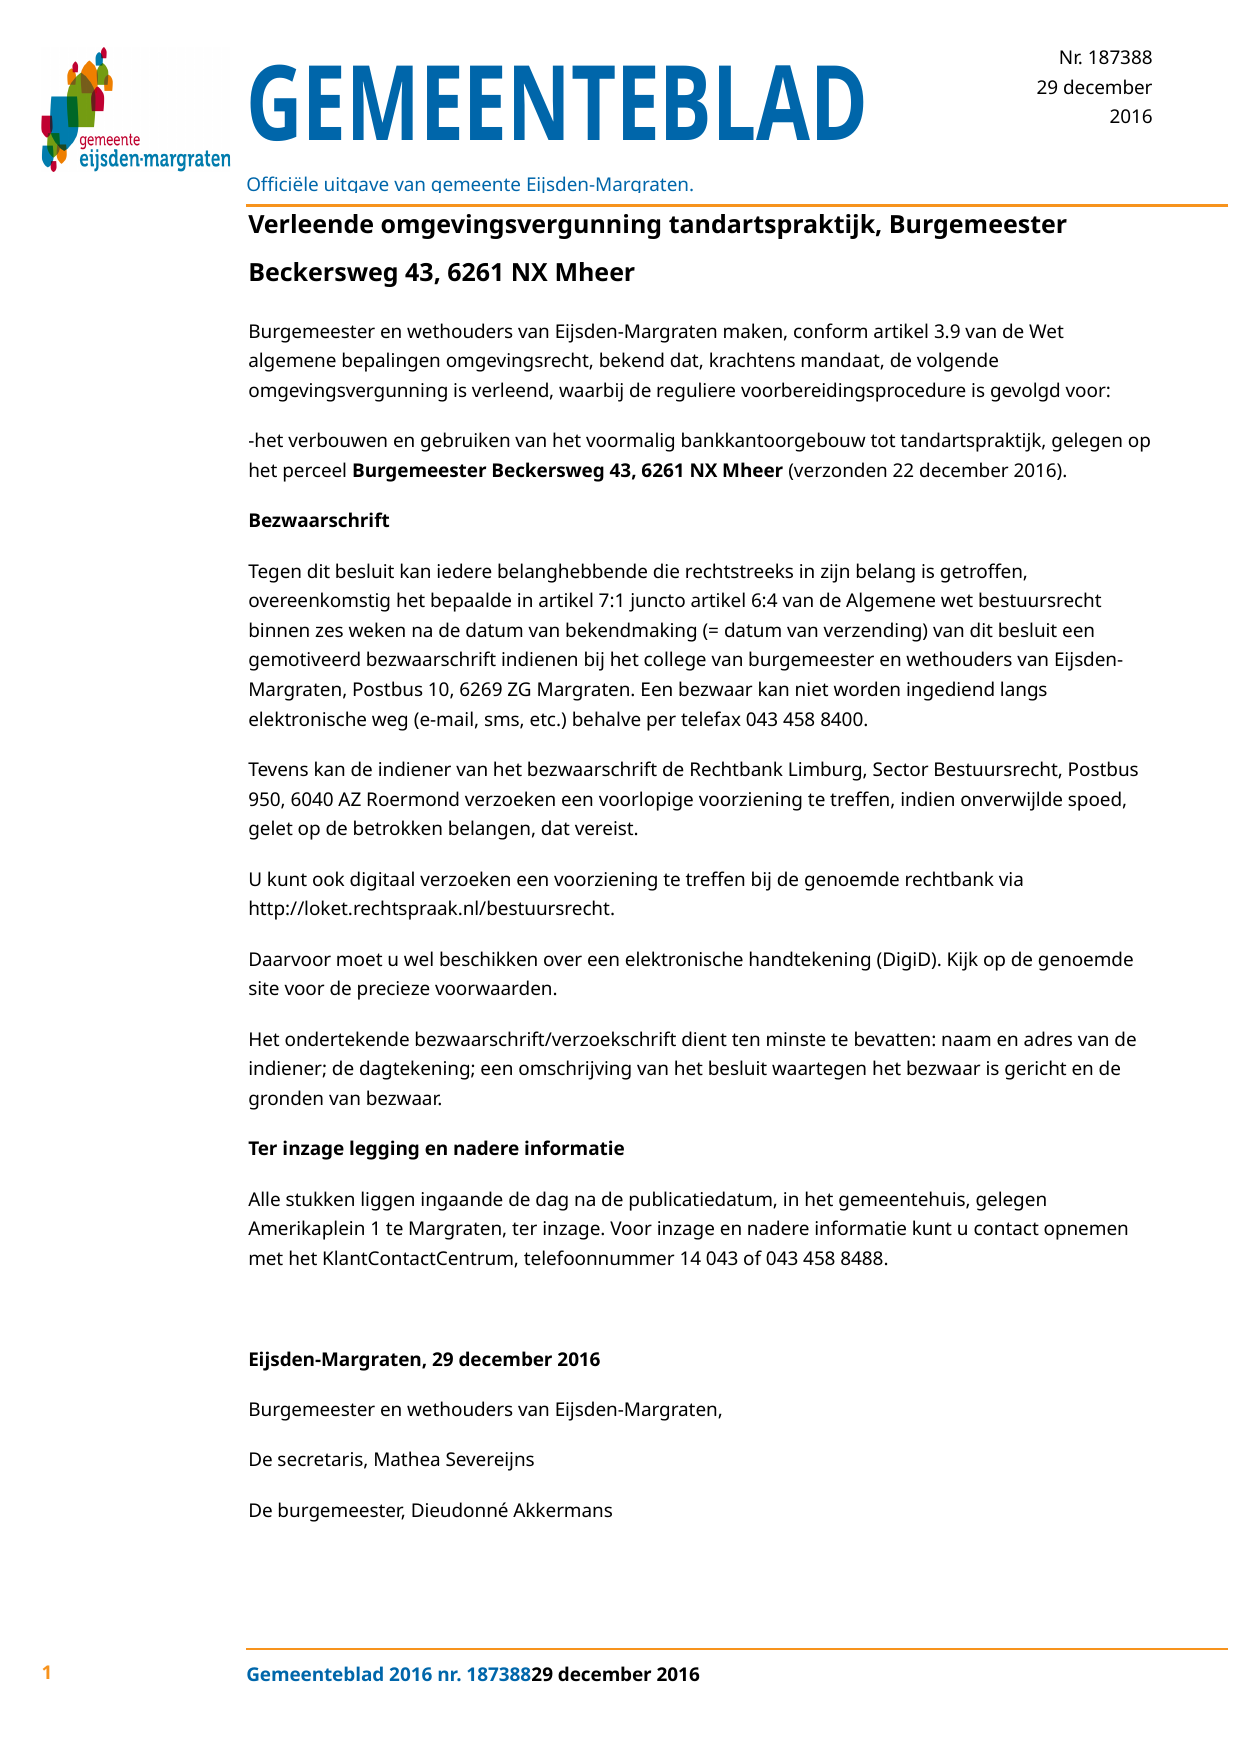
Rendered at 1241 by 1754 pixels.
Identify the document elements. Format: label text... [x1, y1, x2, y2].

text Het ondertekende bezwaarschrift/verzoekschrift dient ten minste te bevatten: naam en adres van de indiener; de dagtekening; een omschrijving van het besluit waartegen het bezwaar is gericht en de gronden van bezwaar. [248, 1026, 1152, 1111]
text Burgemeester en wethouders van Eijsden-Margraten, [248, 1396, 1152, 1422]
text De burgemeester, Dieudonné Akkermans [248, 1497, 1152, 1523]
text Tevens kan de indiener van het bezwaarschrift de Rechtbank Limburg, Sector Bestuursrecht, Postbus 950, 6040 AZ Roermond verzoeken een voorlopige voorziening te treffen, indien onverwijlde spoed, gelet op de betrokken belangen, dat vereist. [248, 756, 1152, 841]
text Daarvoor moet u wel beschikken over een elektronische handtekening (DigiD). Kijk op de genoemde site voor de precieze voorwaarden. [248, 946, 1152, 1001]
text U kunt ook digitaal verzoeken een voorziening te treffen bij de genoemde rechtbank via http://loket.rechtspraak.nl/bestuursrecht. [248, 866, 1152, 921]
text Tegen dit besluit kan iedere belanghebbende die rechtstreeks in zijn belang is getroffen, overeenkomstig het bepaalde in artikel 7:1 juncto artikel 6:4 van de Algemene wet bestuursrecht binnen zes weken na de datum van bekendmaking (= datum van verzending) van dit besluit een gemotiveerd bezwaarschrift indienen bij het college van burgemeester en wethouders van Eijsden-Margraten, Postbus 10, 6269 ZG Margraten. Een bezwaar kan niet worden ingediend langs elektronische weg (e-mail, sms, etc.) behalve per telefax 043 458 8400. [248, 558, 1152, 732]
text -het verbouwen en gebruiken van het voormalig bankkantoorgebouw tot tandartspraktijk, gelegen op het perceel Burgemeester Beckersweg 43, 6261 NX Mheer (verzonden 22 december 2016). [248, 427, 1152, 483]
text Verleende omgevingsvergunning tandartspraktijk, Burgemeester Beckersweg 43, 6261 NX Mheer [248, 207, 1152, 288]
text De secretaris, Mathea Severeijns [248, 1447, 1152, 1472]
text Bezwaarschrift [248, 507, 1152, 533]
picture [41, 47, 231, 172]
text Burgemeester en wethouders van Eijsden-Margraten maken, conform artikel 3.9 van de Wet algemene bepalingen omgevingsrecht, bekend dat, krachtens mandaat, de volgende omgevingsvergunning is verleend, waarbij de reguliere voorbereidingsprocedure is gevolgd voor: [248, 318, 1152, 403]
text Eijsden-Margraten, 29 december 2016 [248, 1346, 1152, 1372]
text Ter inzage legging en nadere informatie [248, 1135, 1152, 1161]
text Alle stukken liggen ingaande de dag na de publicatiedatum, in het gemeentehuis, gelegen Amerikaplein 1 te Margraten, ter inzage. Voor inzage en nadere informatie kunt u contact opnemen met het KlantContactCentrum, telefoonnummer 14 043 of 043 458 8488. [248, 1186, 1152, 1271]
